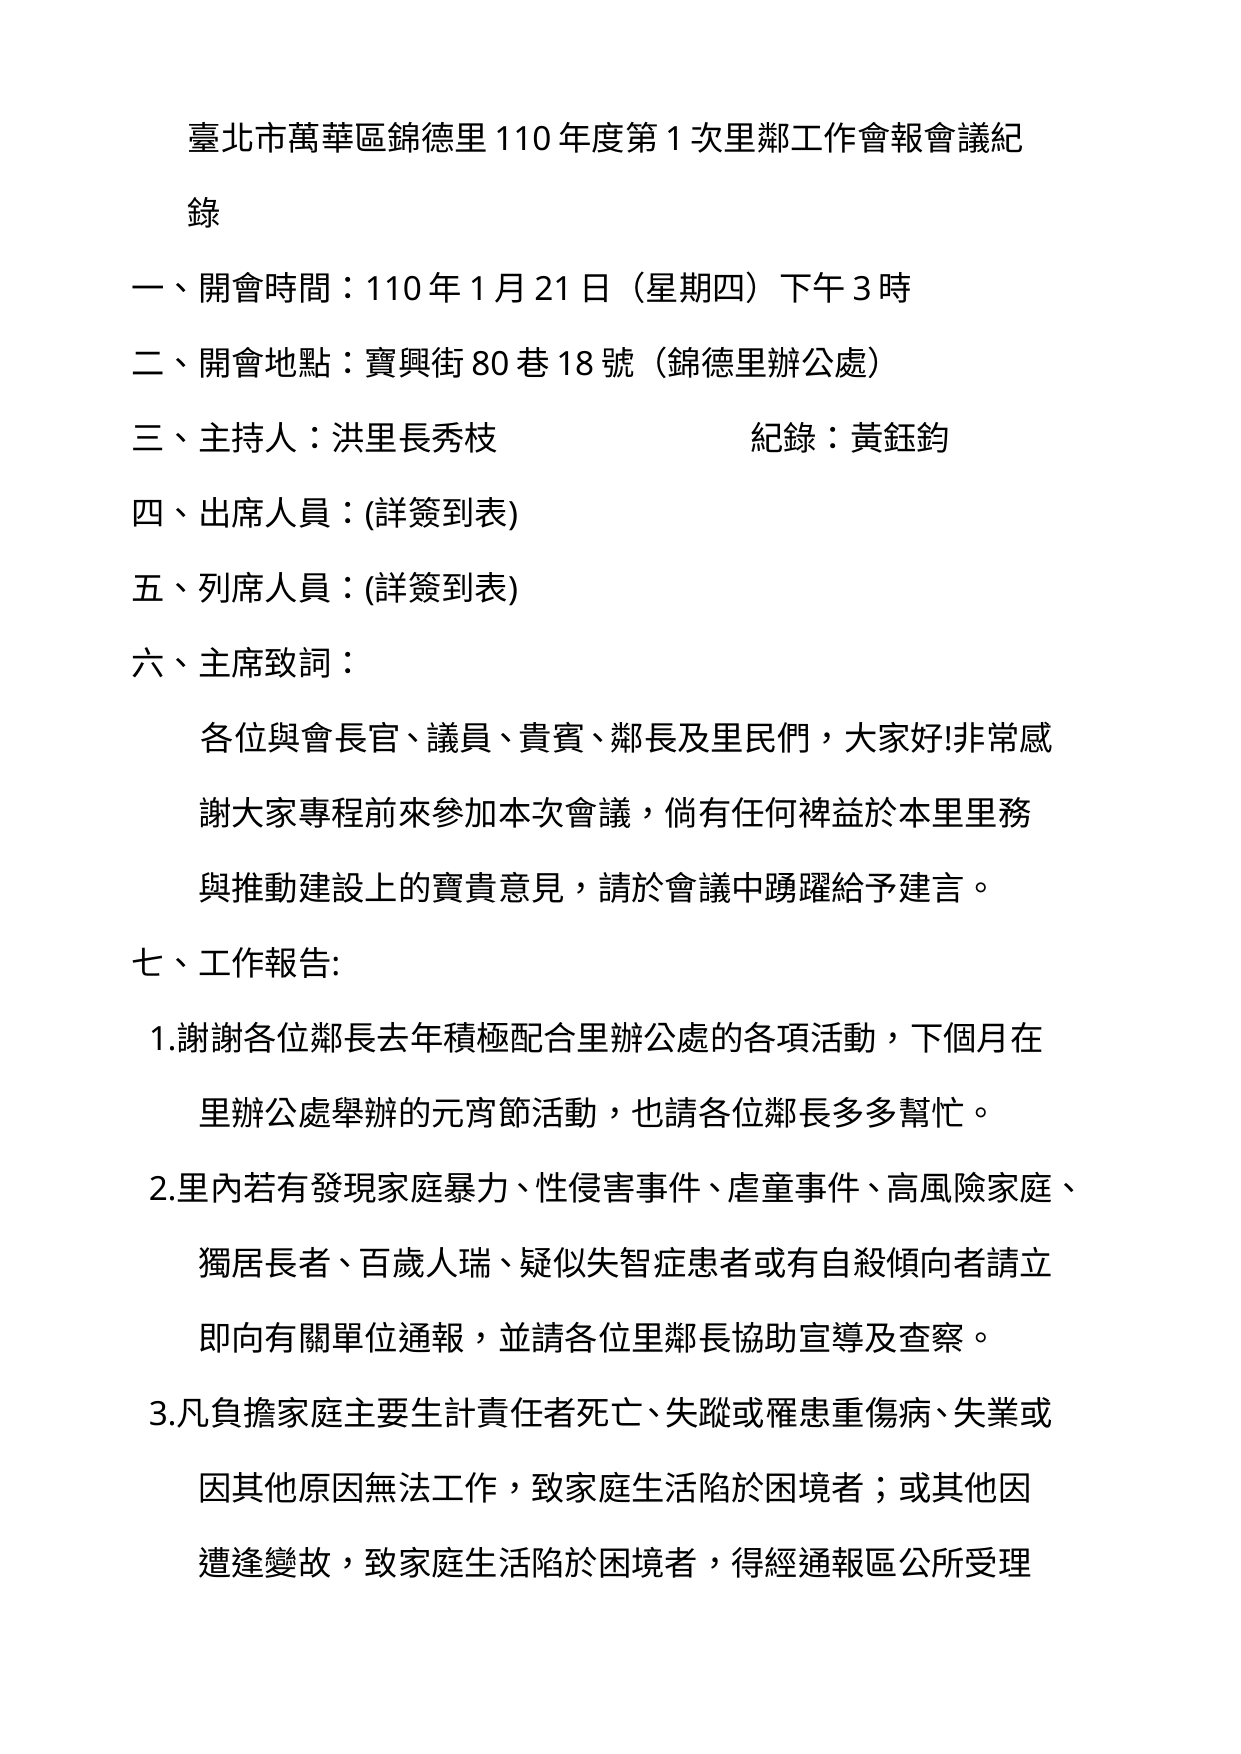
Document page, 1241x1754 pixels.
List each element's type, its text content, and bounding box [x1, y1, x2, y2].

text 3.凡負擔家庭主要生計責任者死亡、失蹤或罹患重傷病、失業或因其他原因無法工作，致家庭生活陷於困境者；或其他因遭逢變故，致家庭生活陷於困境者，得經通報區公所受理 [131, 1374, 1053, 1599]
text 三、主持人：洪里長秀枝 紀錄：黃鈺鈞 [131, 399, 1053, 474]
text 1.謝謝各位鄰長去年積極配合里辦公處的各項活動，下個月在里辦公處舉辦的元宵節活動，也請各位鄰長多多幫忙。 [131, 999, 1053, 1149]
text 一、開會時間：110年1月21日（星期四）下午3時 [131, 249, 1053, 324]
text 五、列席人員：(詳簽到表) [131, 549, 1053, 624]
text 七、工作報告: [131, 924, 1053, 999]
text 四、出席人員：(詳簽到表) [131, 474, 1053, 549]
text 二、開會地點：寶興街80巷18號（錦德里辦公處） [131, 324, 1053, 399]
text 各位與會長官、議員、貴賓、鄰長及里民們，大家好!非常感謝大家專程前來參加本次會議，倘有任何裨益於本里里務與推動建設上的寶貴意見，請於會議中踴躍給予建言。 [131, 699, 1053, 924]
text 六、主席致詞： [131, 624, 1053, 699]
text 2.里內若有發現家庭暴力、性侵害事件、虐童事件、高風險家庭、獨居長者、百歲人瑞、疑似失智症患者或有自殺傾向者請立即向有關單位通報，並請各位里鄰長協助宣導及查察。 [131, 1149, 1053, 1374]
text 臺北市萬華區錦德里110年度第1次里鄰工作會報會議紀錄 [187, 99, 1053, 249]
